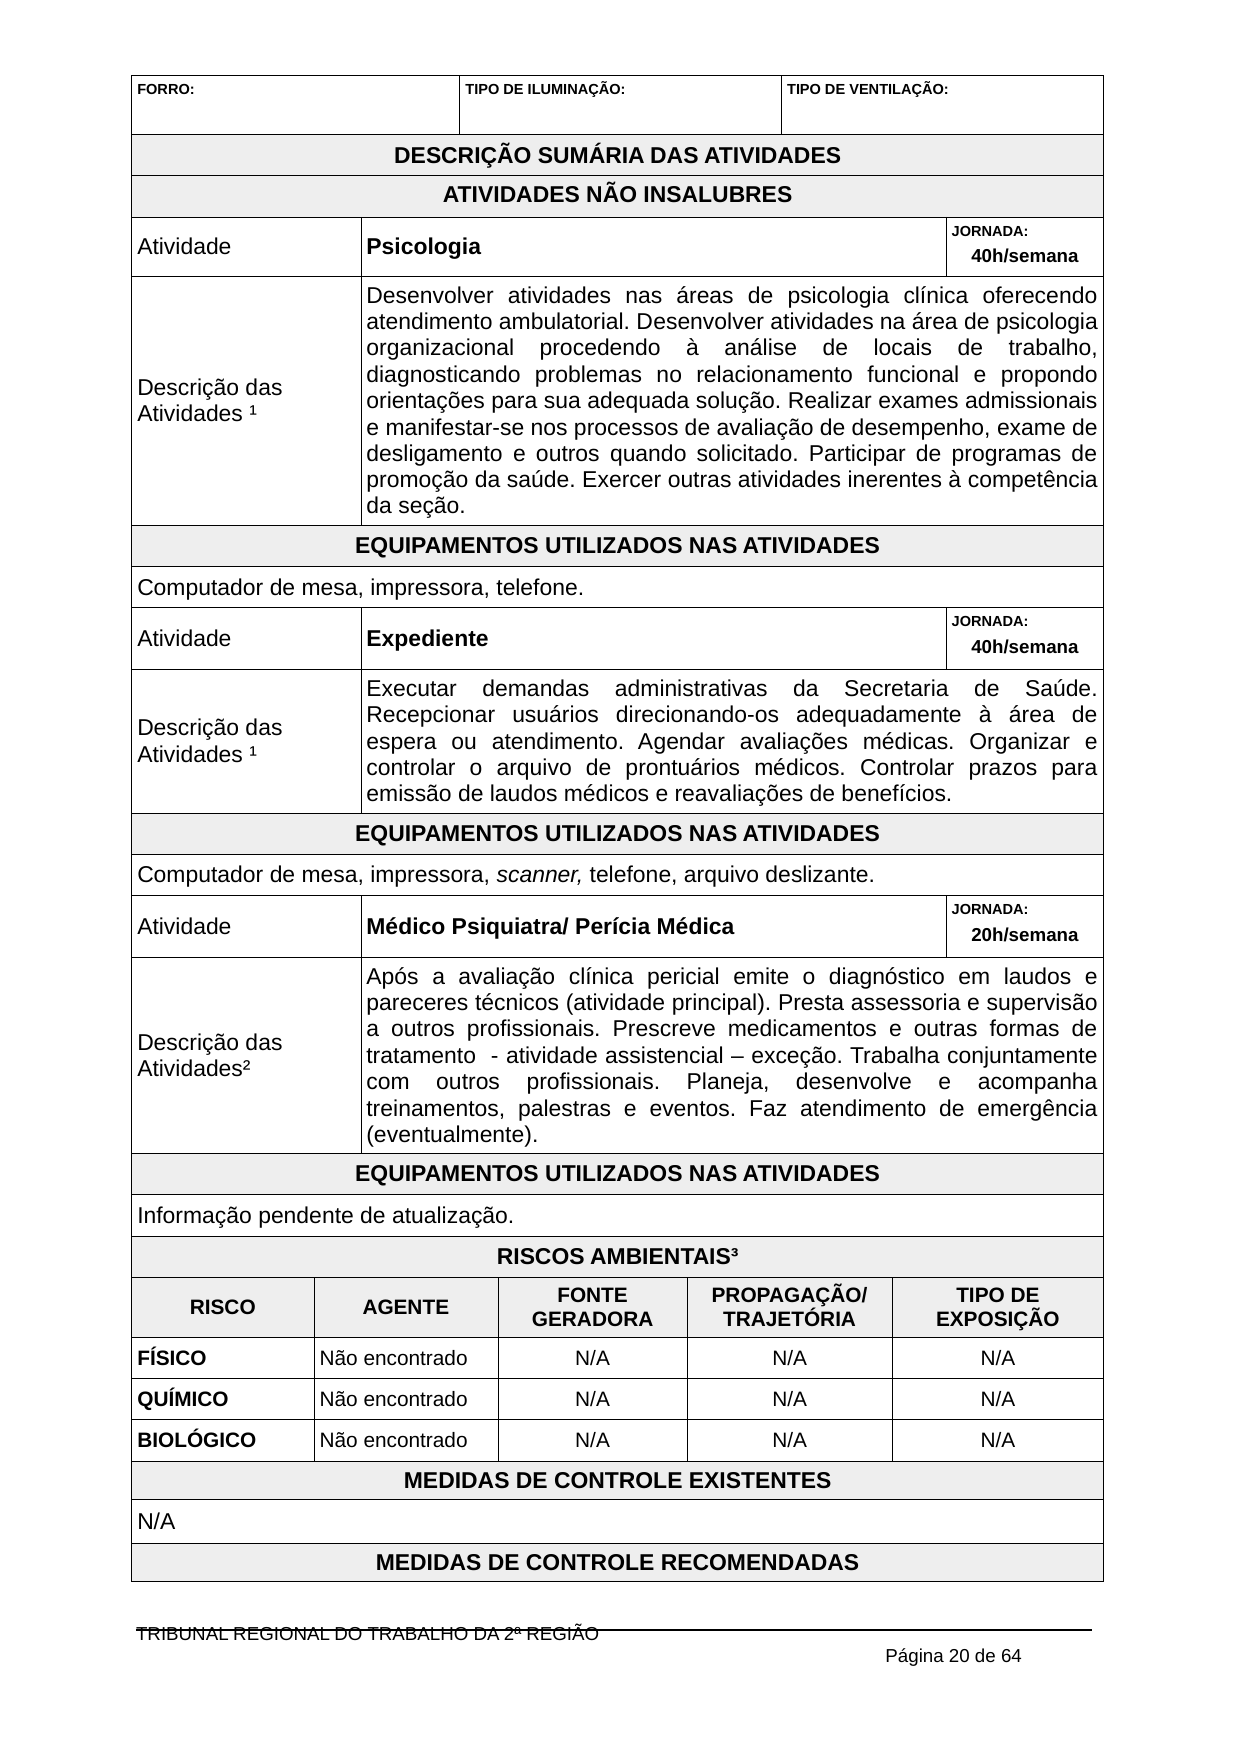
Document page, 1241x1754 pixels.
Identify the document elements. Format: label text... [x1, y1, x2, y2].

table_cell TIPO DE VENTILAÇÃO: [782, 76, 1103, 134]
table_cell Psicologia [362, 218, 946, 276]
table_cell Computador de mesa, impressora, scanner, telefone, arquivo deslizante. [132, 855, 1103, 895]
table_cell Atividade [132, 896, 361, 957]
table_cell Não encontrado [315, 1420, 498, 1461]
table_cell JORNADA: 40h/semana [947, 218, 1103, 276]
table_cell EQUIPAMENTOS UTILIZADOS NAS ATIVIDADES [132, 814, 1103, 854]
table_cell MEDIDAS DE CONTROLE RECOMENDADAS [132, 1544, 1103, 1581]
table_cell N/A [688, 1420, 892, 1461]
table_cell TIPO DE ILUMINAÇÃO: [460, 76, 781, 134]
table_cell N/A [893, 1379, 1103, 1419]
table_cell Após a avaliação clínica pericial emite o diagnóstico em laudos e pareceres técnicos (atividade principal). Presta assessoria e supervisão a outros profissionais. Prescreve medicamentos e outras formas de tratamento - atividade assistencial – exceção. Trabalha conjuntamente com outros profissionais. Planeja, desenvolve e acompanha treinamentos, palestras e eventos. Faz atendimento de emergência (eventualmente). [362, 958, 1103, 1153]
table_cell Atividade [132, 218, 361, 276]
table_cell Descrição das Atividades ¹ [132, 670, 361, 812]
table_cell Computador de mesa, impressora, telefone. [132, 567, 1103, 607]
table_header FONTE GERADORA [499, 1278, 687, 1337]
table_cell Informação pendente de atualização. [132, 1195, 1103, 1236]
table_cell JORNADA: 20h/semana [947, 896, 1103, 957]
table_cell Executar demandas administrativas da Secretaria de Saúde. Recepcionar usuários direcionando-os adequadamente à área de espera ou atendimento. Agendar avaliações médicas. Organizar e controlar o arquivo de prontuários médicos. Controlar prazos para emissão de laudos médicos e reavaliações de benefícios. [362, 670, 1103, 812]
table_cell JORNADA: 40h/semana [947, 608, 1103, 669]
table_cell N/A [893, 1420, 1103, 1461]
table_cell ATIVIDADES NÃO INSALUBRES Atividades Não Insalubres [132, 176, 1103, 217]
table_header AGENTE [315, 1278, 498, 1337]
table_cell Atividade [132, 608, 361, 669]
table_cell Expediente [362, 608, 946, 669]
table_cell N/A [499, 1338, 687, 1378]
table_cell DESCRIÇÃO SUMÁRIA DAS ATIVIDADES [132, 135, 1103, 175]
table_cell Não encontrado [315, 1379, 498, 1419]
table_cell Descrição das Atividades ¹ [132, 277, 361, 524]
table_cell Médico Psiquiatra/ Perícia Médica [362, 896, 946, 957]
table_cell FORRO: [132, 76, 459, 134]
table_cell N/A [499, 1379, 687, 1419]
table_cell N/A [688, 1379, 892, 1419]
table_cell N/A [499, 1420, 687, 1461]
table_cell N/A [688, 1338, 892, 1378]
table_cell EQUIPAMENTOS UTILIZADOS NAS ATIVIDADES [132, 526, 1103, 566]
table_cell MEDIDAS DE CONTROLE EXISTENTES [132, 1462, 1103, 1499]
table_cell N/A [893, 1338, 1103, 1378]
table_cell Desenvolver atividades nas áreas de psicologia clínica oferecendo atendimento ambulatorial. Desenvolver atividades na área de psicologia organizacional procedendo à análise de locais de trabalho, diagnosticando problemas no relacionamento funcional e propondo orientações para sua adequada solução. Realizar exames admissionais e manifestar-se nos processos de avaliação de desempenho, exame de desligamento e outros quando solicitado. Participar de programas de promoção da saúde. Exercer outras atividades inerentes à competência da seção. [362, 277, 1103, 524]
table_cell N/A [132, 1500, 1103, 1543]
table_cell EQUIPAMENTOS UTILIZADOS NAS ATIVIDADES [132, 1154, 1103, 1194]
table_cell FÍSICO [132, 1338, 314, 1378]
table_cell QUÍMICO [132, 1379, 314, 1419]
table_header RISCOS AMBIENTAIS³ [132, 1237, 1103, 1277]
table_cell Descrição das Atividades² [132, 958, 361, 1153]
table_header PROPAGAÇÃO/ TRAJETÓRIA [688, 1278, 892, 1337]
table_header RISCO [132, 1278, 314, 1337]
table_header TIPO DE EXPOSIÇÃO [893, 1278, 1103, 1337]
table_cell Não encontrado [315, 1338, 498, 1378]
table_cell BIOLÓGICO [132, 1420, 314, 1461]
